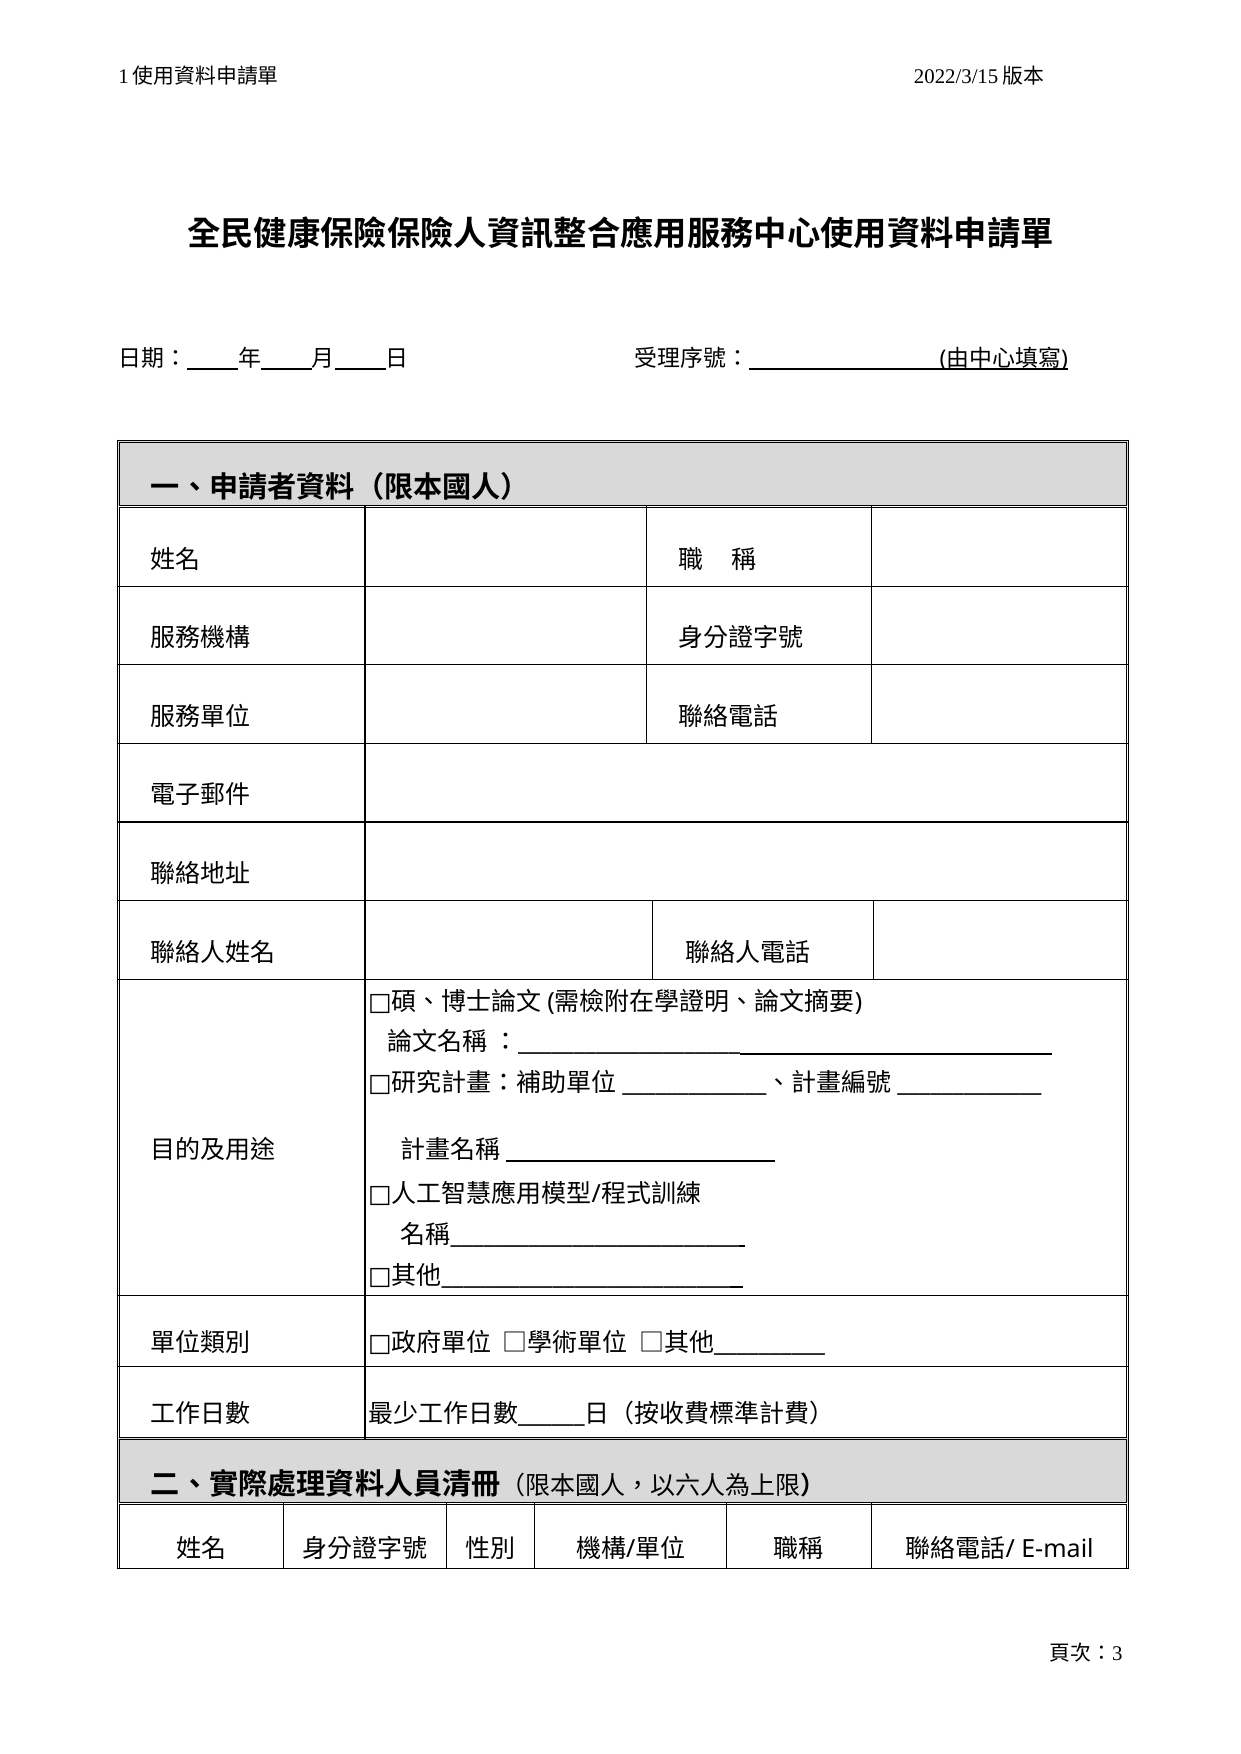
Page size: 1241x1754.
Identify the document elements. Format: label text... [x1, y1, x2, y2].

table_cell 電子郵件 [120, 744, 364, 821]
table_cell 聯絡地址 [120, 823, 364, 900]
table_cell 工作日數 [120, 1367, 364, 1437]
table_cell 聯絡人電話 [653, 901, 873, 978]
table_cell 二、實際處理資料人員清冊（限本國人，以六人為上限） [120, 1440, 1126, 1502]
table_cell [872, 587, 1126, 664]
table_cell □政府單位 □學術單位 □其他__________ [366, 1296, 1126, 1366]
text 日期： 年 月 日 受理序號： (由中心填寫) [118, 314, 1122, 377]
table_cell 身分證字號 [647, 587, 871, 664]
table_cell 身分證字號 [284, 1505, 446, 1568]
table_cell 姓名 [120, 508, 364, 586]
table_cell 最少工作日數______日（按收費標準計費） [366, 1367, 1126, 1437]
table_cell 姓名 [120, 1505, 283, 1568]
table_cell 性別 [447, 1505, 534, 1568]
table_cell [366, 508, 646, 586]
text 全民健康保險保險人資訊整合應用服務中心使用資料申請單 [118, 189, 1122, 252]
table_header 一、申請者資料（限本國人） [120, 443, 1126, 505]
table_cell 服務單位 [120, 665, 364, 743]
table_cell [872, 665, 1126, 743]
table_cell 聯絡電話 [647, 665, 871, 743]
table_cell 聯絡電話/ E-mail [872, 1505, 1126, 1568]
table_cell [366, 587, 646, 664]
table_cell [366, 823, 1126, 900]
table_cell [874, 901, 1126, 978]
table_cell 職稱 [727, 1505, 871, 1568]
table_cell 職 稱 [647, 508, 871, 586]
table_cell [366, 744, 1126, 821]
table_cell [366, 901, 652, 978]
table_cell 單位類別 [120, 1296, 364, 1366]
table_cell [872, 508, 1126, 586]
table_cell 機構/單位 [535, 1505, 726, 1568]
table_cell 聯絡人姓名 [120, 901, 364, 978]
table_cell [366, 665, 646, 743]
table_cell □碩、博士論文 (需檢附在學證明、論文摘要) 論文名稱 ：____________________ □研究計畫：補助單位 _____________、計畫編號 _____________ 計畫名稱 □人工智慧應用模型/程式訓練 名稱__________________________ □其他__________________________ [366, 980, 1126, 1294]
table_cell 目的及用途 [120, 980, 364, 1294]
table_cell 服務機構 [120, 587, 364, 664]
